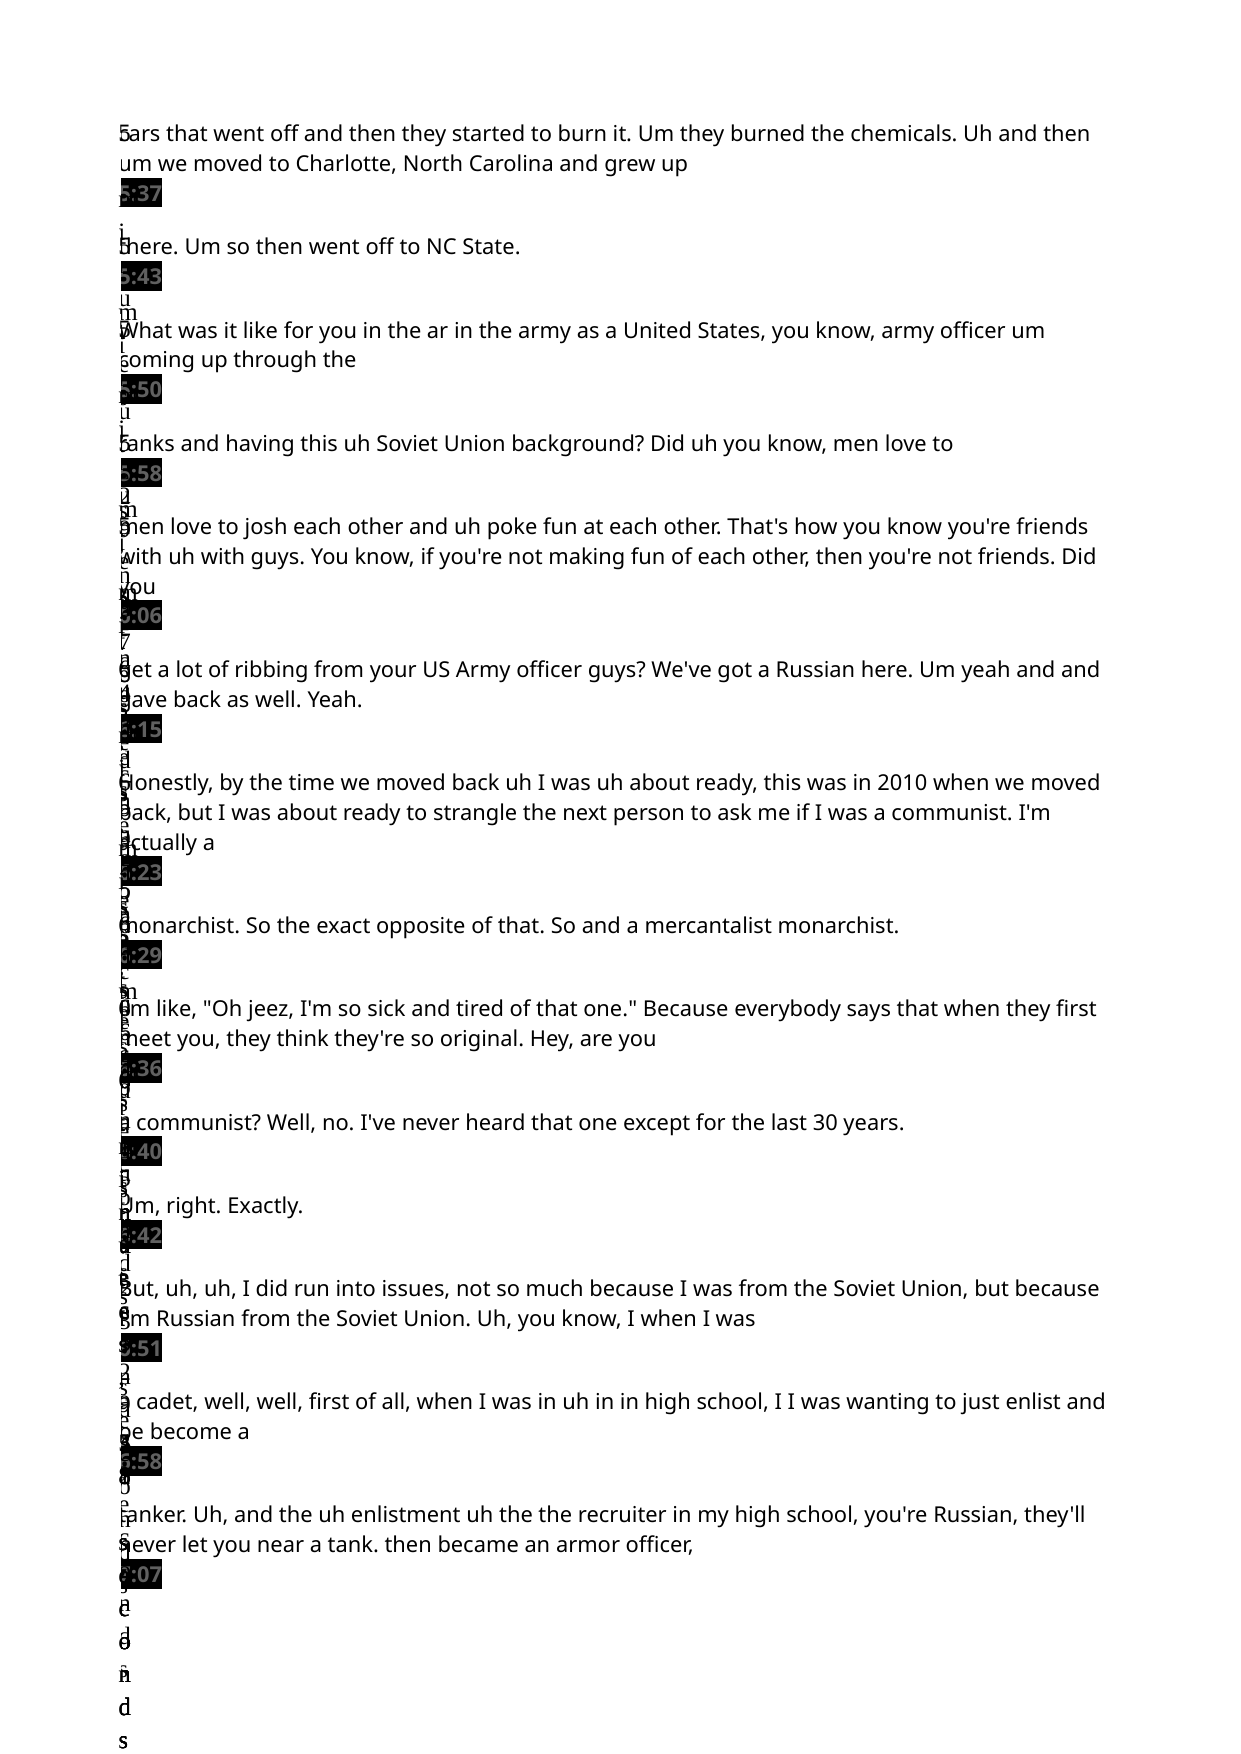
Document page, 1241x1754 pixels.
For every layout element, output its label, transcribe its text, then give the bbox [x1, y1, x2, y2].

text I'm like, "Oh jeez, I'm so sick and tired of that one." Because everybody says that when they first meet you, they think they're so original. Hey, are you [122, 993, 1122, 1053]
text 6:36 [128, 1053, 1109, 1083]
text 5:37 [121, 178, 1109, 207]
text 6:23 [121, 856, 1109, 886]
text 6:42 [121, 1219, 1109, 1249]
text men love to josh each other and uh poke fun at each other. That's how you know you're friends with uh with guys. You know, if you're not making fun of each other, then you're not friends. Did you [121, 511, 1122, 600]
text ranks and having this uh Soviet Union background? Did uh you know, men love to [121, 428, 1122, 457]
text 6:29 [121, 940, 1109, 969]
text cars that went off and then they started to burn it. Um they burned the chemicals. Uh and then um we moved to Charlotte, North Carolina and grew up [121, 118, 1122, 178]
text 5:50 [123, 374, 1109, 404]
text tanker. Uh, and the uh enlistment uh the the recruiter in my high school, you're Russian, they'll never let you near a tank. then became an armor officer, [121, 1499, 1122, 1559]
text 5:43 [121, 261, 1109, 291]
text get a lot of ribbing from your US Army officer guys? We've got a Russian here. Um yeah and and gave back as well. Yeah. [121, 654, 1122, 713]
text 5:58 [121, 457, 1109, 487]
text 6:58 [122, 1446, 1109, 1476]
text monarchist. So the exact opposite of that. So and a mercantalist monarchist. [122, 910, 1122, 940]
text a communist? Well, no. I've never heard that one except for the last 30 years. [121, 1106, 1122, 1136]
text 6:51 [121, 1333, 1109, 1362]
text there. Um so then went off to NC State. [121, 231, 1122, 261]
text a cadet, well, well, first of all, when I was in uh in in high school, I I was wanting to just enlist and be become a [122, 1386, 1122, 1446]
text 7:07 [121, 1559, 1109, 1589]
text 6:06 [123, 600, 1109, 630]
text But, uh, uh, I did run into issues, not so much because I was from the Soviet Union, but because I'm Russian from the Soviet Union. Uh, you know, I when I was [121, 1273, 1122, 1333]
text 6:40 [121, 1136, 1109, 1166]
text 6:15 [121, 713, 1109, 743]
text Honestly, by the time we moved back uh I was uh about ready, this was in 2010 when we moved back, but I was about ready to strangle the next person to ask me if I was a communist. I'm actually a [121, 767, 1122, 856]
text What was it like for you in the ar in the army as a United States, you know, army officer um coming up through the [121, 314, 1122, 374]
text Um, right. Exactly. [127, 1190, 1122, 1219]
